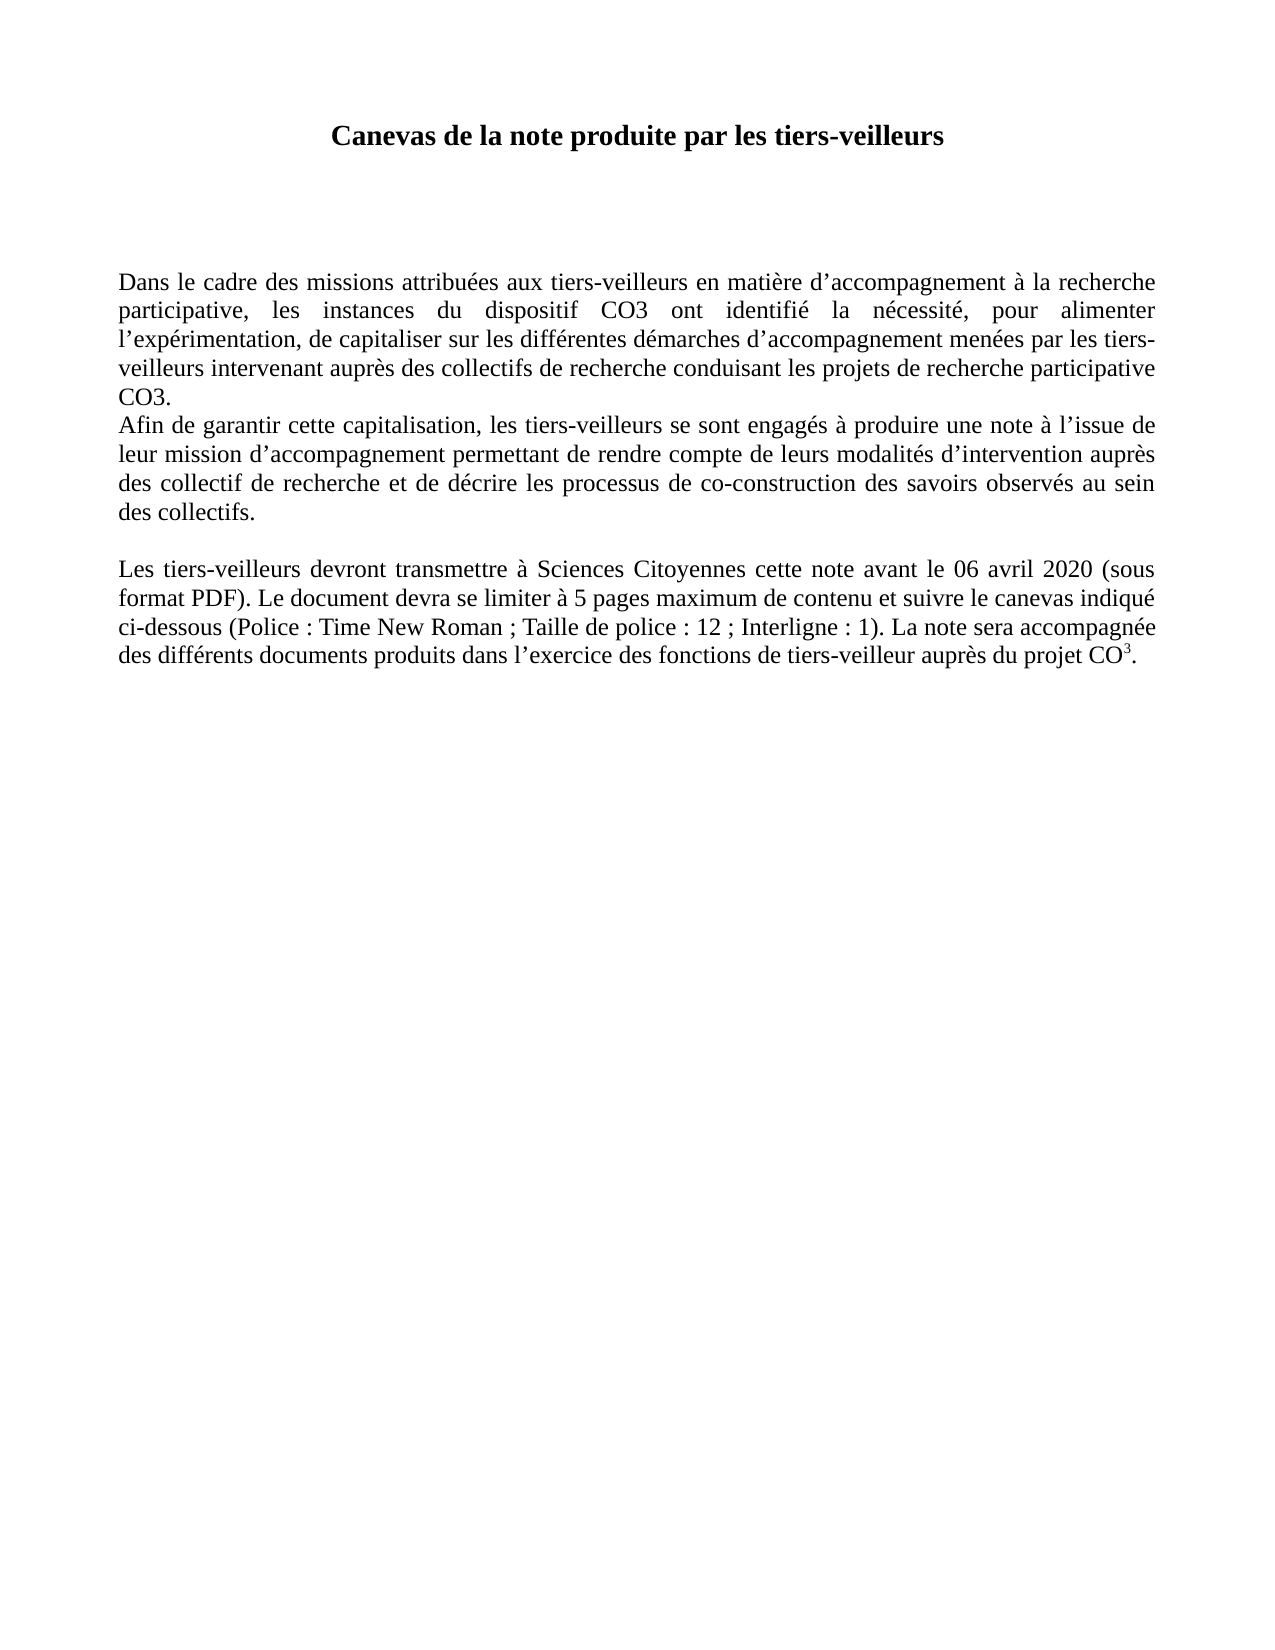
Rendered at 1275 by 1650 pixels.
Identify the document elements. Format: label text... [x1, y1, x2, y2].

list Dans le cadre des missions attribuées aux tiers-veilleurs en matière d’accompagnement à la recherche participative, les instances du dispositif CO3 ont identifié la nécessité, pour alimenter l’expérimentation, de capitaliser sur les différentes démarches d’accompagnement menées par les tiers-veilleurs intervenant auprès des collectifs de recherche conduisant les projets de recherche participative CO3. [118, 267, 1157, 410]
list Les tiers-veilleurs devront transmettre à Sciences Citoyennes cette note avant le 06 avril 2020 (sous format PDF). Le document devra se limiter à 5 pages maximum de contenu et suivre le canevas indiqué ci-dessous (Police : Time New Roman ; Taille de police : 12 ; Interligne : 1). La note sera accompagnée des différents documents produits dans l’exercice des fonctions de tiers-veilleur auprès du projet CO3. [118, 554, 1157, 669]
list Afin de garantir cette capitalisation, les tiers-veilleurs se sont engagés à produire une note à l’issue de leur mission d’accompagnement permettant de rendre compte de leurs modalités d’intervention auprès des collectif de recherche et de décrire les processus de co-construction des savoirs observés au sein des collectifs. [118, 410, 1157, 525]
text Canevas de la note produite par les tiers-veilleurs [118, 118, 1157, 152]
